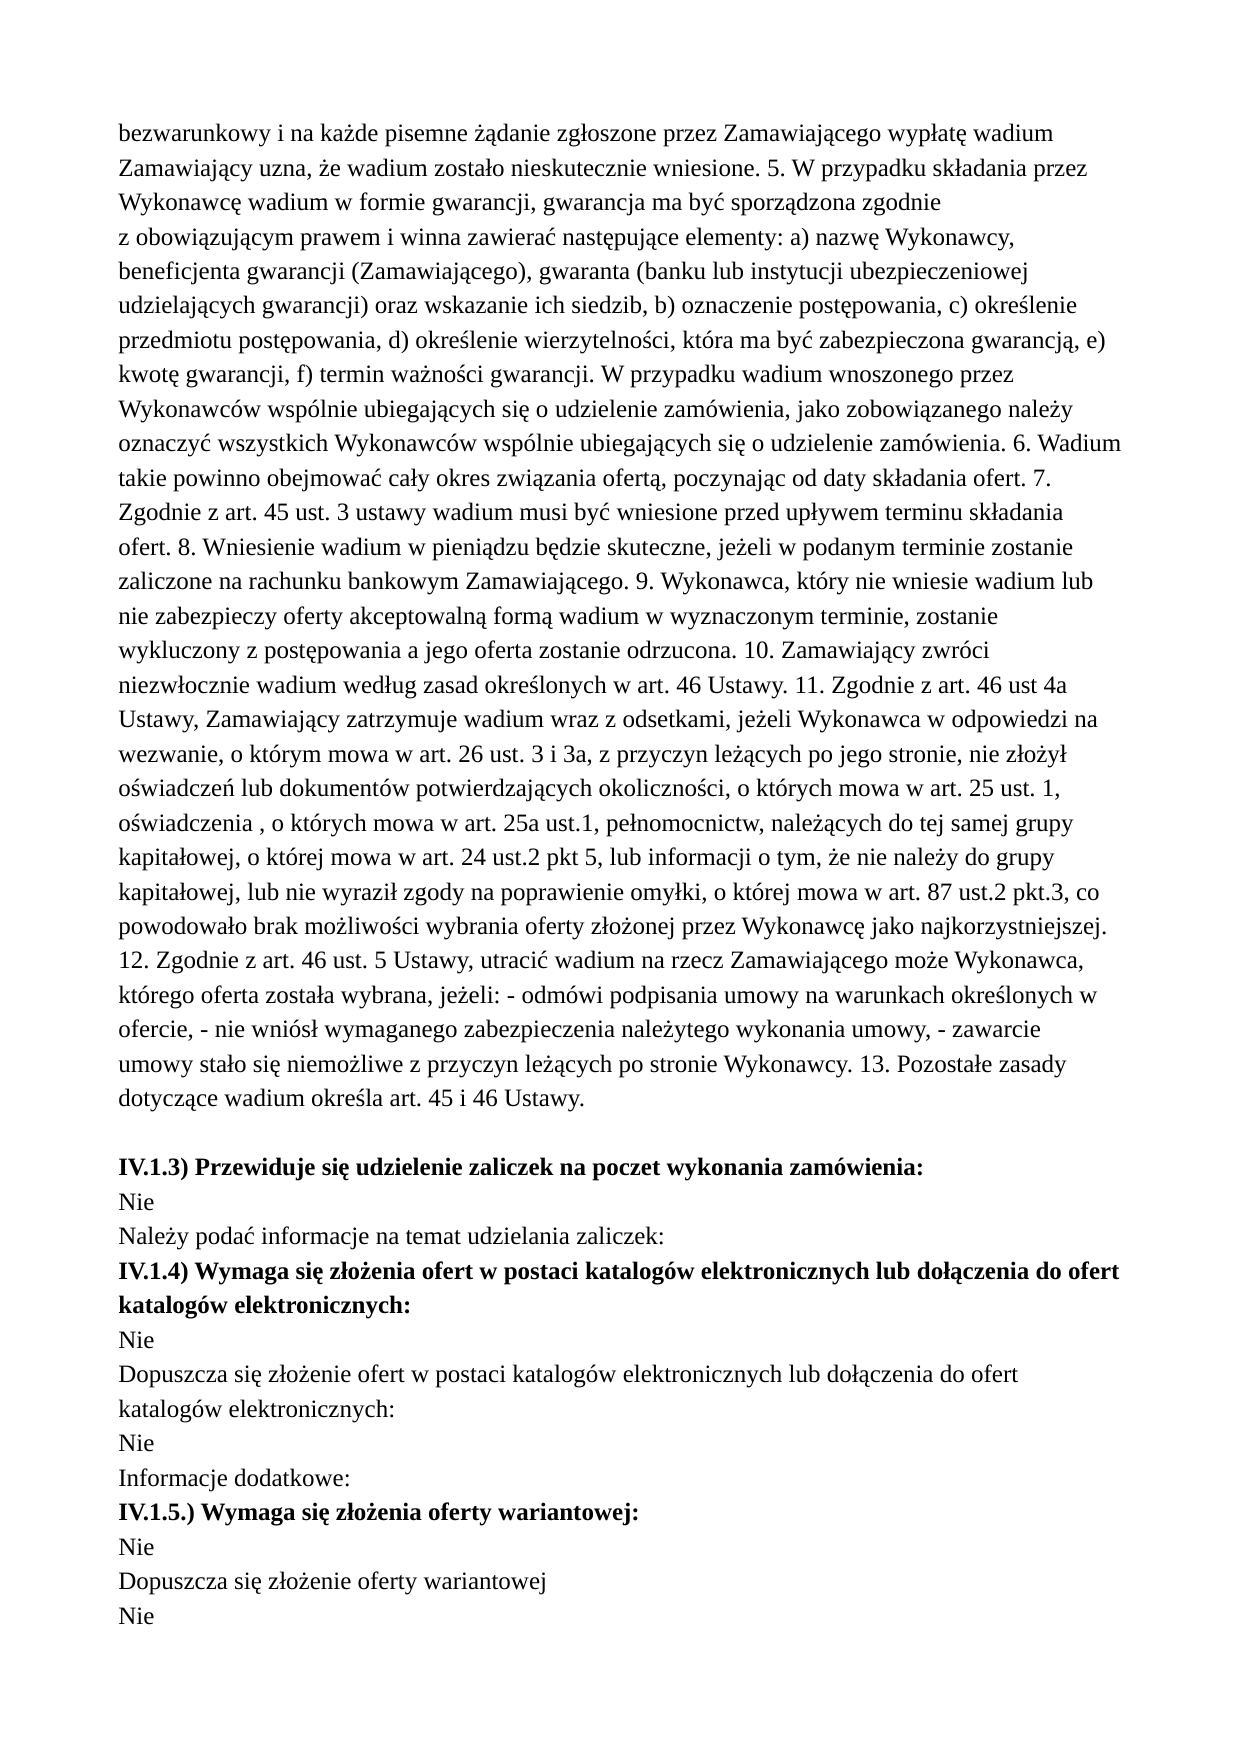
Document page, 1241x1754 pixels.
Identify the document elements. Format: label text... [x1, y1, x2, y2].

text Nie Dopuszcza się złożenie oferty wariantowej Nie [118, 1532, 1122, 1629]
text IV.1.3) Przewiduje się udzielenie zaliczek na poczet wykonania zamówienia: [118, 1118, 1122, 1181]
text Nie Należy podać informacje na temat udzielania zaliczek: IV.1.4) Wymaga się złożenia ofert w postaci katalogów elektronicznych lub dołączenia do ofert katalogów elektronicznych: [118, 1187, 1122, 1319]
text Nie Dopuszcza się złożenie ofert w postaci katalogów elektronicznych lub dołączenia do ofert katalogów elektronicznych: Nie Informacje dodatkowe: IV.1.5.) Wymaga się złożenia oferty wariantowej: [118, 1325, 1122, 1526]
text bezwarunkowy i na każde pisemne żądanie zgłoszone przez Zamawiającego wypłatę wadium Zamawiający uzna, że wadium zostało nieskutecznie wniesione. 5. W przypadku składania przez Wykonawcę wadium w formie gwarancji, gwarancja ma być sporządzona zgodnie z obowiązującym prawem i winna zawierać następujące elementy: a) nazwę Wykonawcy, beneficjenta gwarancji (Zamawiającego), gwaranta (banku lub instytucji ubezpieczeniowej udzielających gwarancji) oraz wskazanie ich siedzib, b) oznaczenie postępowania, c) określenie przedmiotu postępowania, d) określenie wierzytelności, która ma być zabezpieczona gwarancją, e) kwotę gwarancji, f) termin ważności gwarancji. W przypadku wadium wnoszonego przez Wykonawców wspólnie ubiegających się o udzielenie zamówienia, jako zobowiązanego należy oznaczyć wszystkich Wykonawców wspólnie ubiegających się o udzielenie zamówienia. 6. Wadium takie powinno obejmować cały okres związania ofertą, poczynając od daty składania ofert. 7. Zgodnie z art. 45 ust. 3 ustawy wadium musi być wniesione przed upływem terminu składania ofert. 8. Wniesienie wadium w pieniądzu będzie skuteczne, jeżeli w podanym terminie zostanie zaliczone na rachunku bankowym Zamawiającego. 9. Wykonawca, który nie wniesie wadium lub nie zabezpieczy oferty akceptowalną formą wadium w wyznaczonym terminie, zostanie wykluczony z postępowania a jego oferta zostanie odrzucona. 10. Zamawiający zwróci niezwłocznie wadium według zasad określonych w art. 46 Ustawy. 11. Zgodnie z art. 46 ust 4a Ustawy, Zamawiający zatrzymuje wadium wraz z odsetkami, jeżeli Wykonawca w odpowiedzi na wezwanie, o którym mowa w art. 26 ust. 3 i 3a, z przyczyn leżących po jego stronie, nie złożył oświadczeń lub dokumentów potwierdzających okoliczności, o których mowa w art. 25 ust. 1, oświadczenia , o których mowa w art. 25a ust.1, pełnomocnictw, należących do tej samej grupy kapitałowej, o której mowa w art. 24 ust.2 pkt 5, lub informacji o tym, że nie należy do grupy kapitałowej, lub nie wyraził zgody na poprawienie omyłki, o której mowa w art. 87 ust.2 pkt.3, co powodowało brak możliwości wybrania oferty złożonej przez Wykonawcę jako najkorzystniejszej. 12. Zgodnie z art. 46 ust. 5 Ustawy, utracić wadium na rzecz Zamawiającego może Wykonawca, którego oferta została wybrana, jeżeli: - odmówi podpisania umowy na warunkach określonych w ofercie, - nie wniósł wymaganego zabezpieczenia należytego wykonania umowy, - zawarcie umowy stało się niemożliwe z przyczyn leżących po stronie Wykonawcy. 13. Pozostałe zasady dotyczące wadium określa art. 45 i 46 Ustawy. [118, 118, 1122, 1112]
